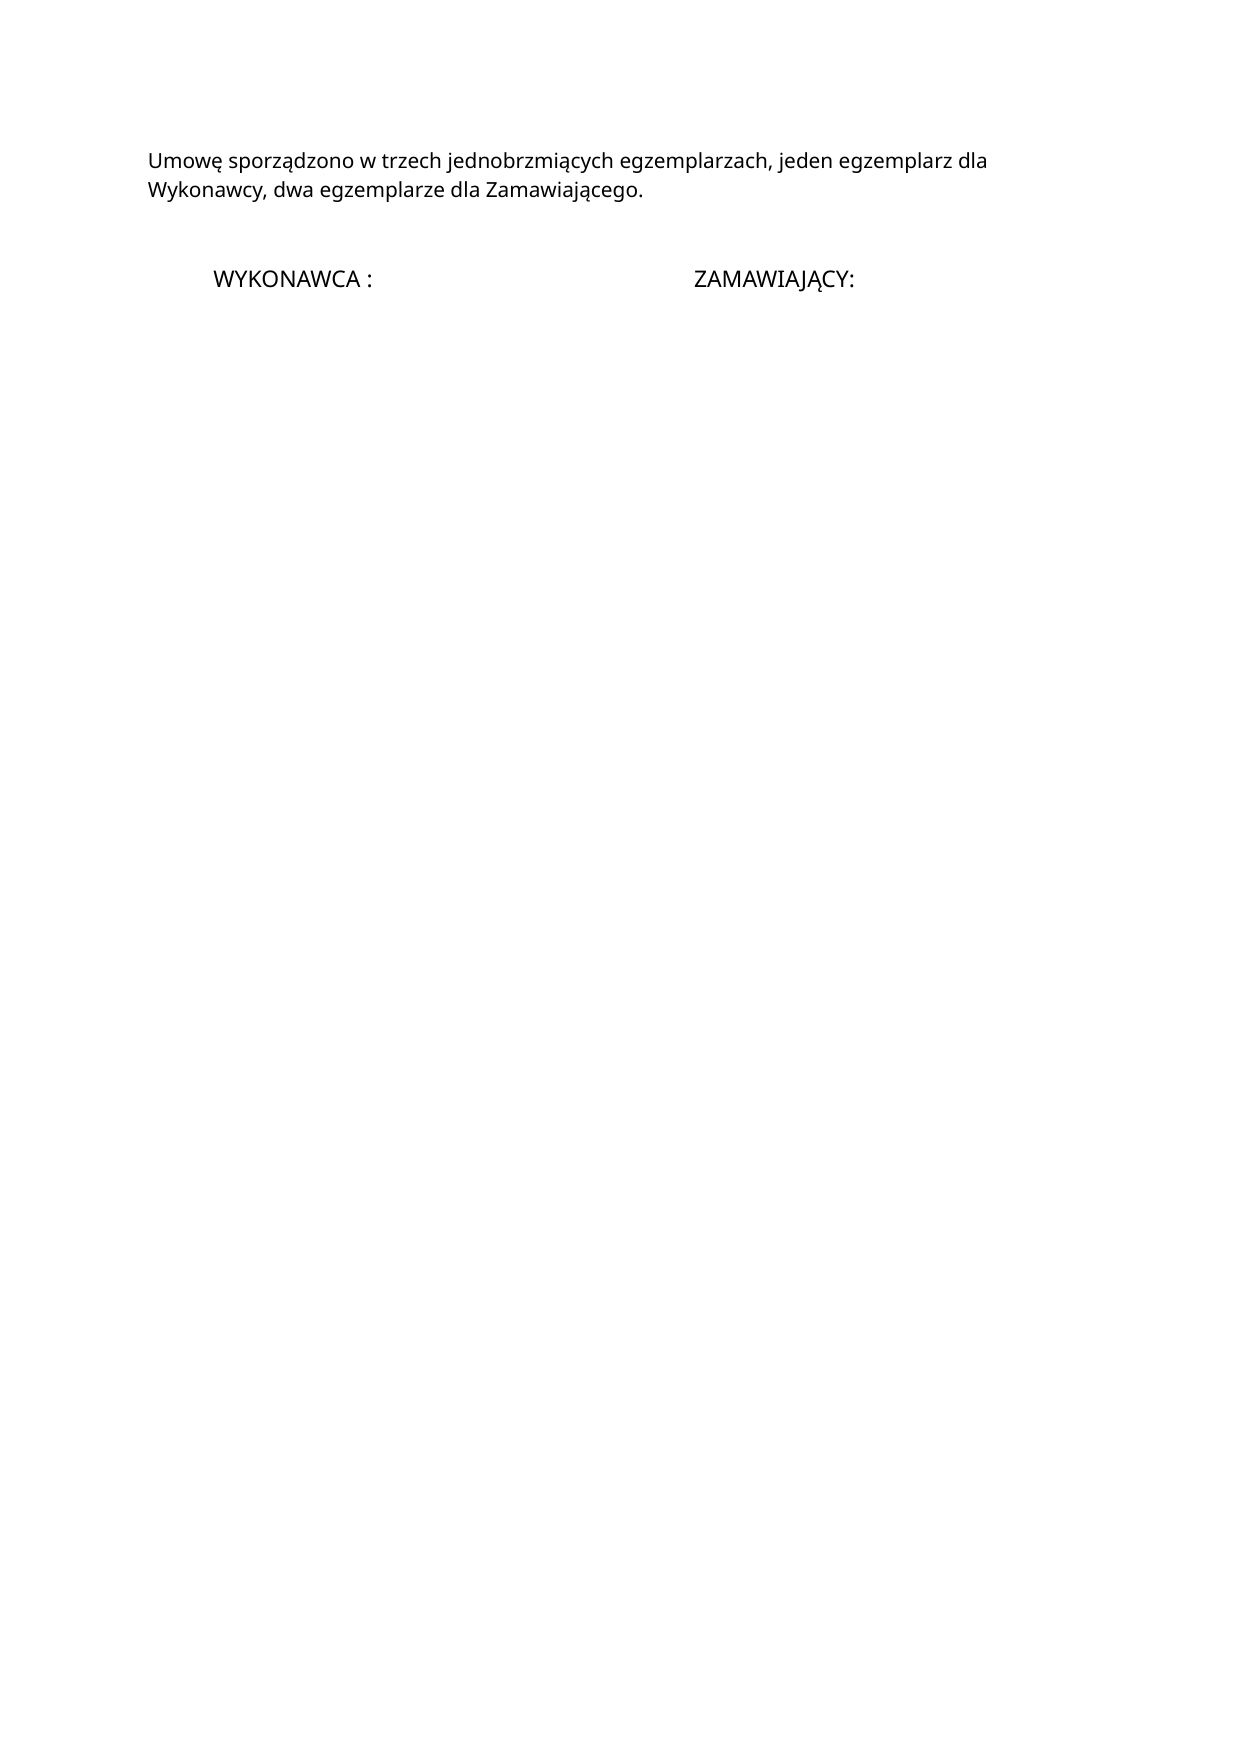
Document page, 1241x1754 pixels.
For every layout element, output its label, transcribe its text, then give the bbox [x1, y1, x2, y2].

subtitle WYKONAWCA : ZAMAWIAJĄCY: [148, 263, 1092, 294]
subtitle Umowę sporządzono w trzech jednobrzmiących egzemplarzach, jeden egzemplarz dla Wykonawcy, dwa egzemplarze dla Zamawiającego. [148, 147, 1092, 203]
